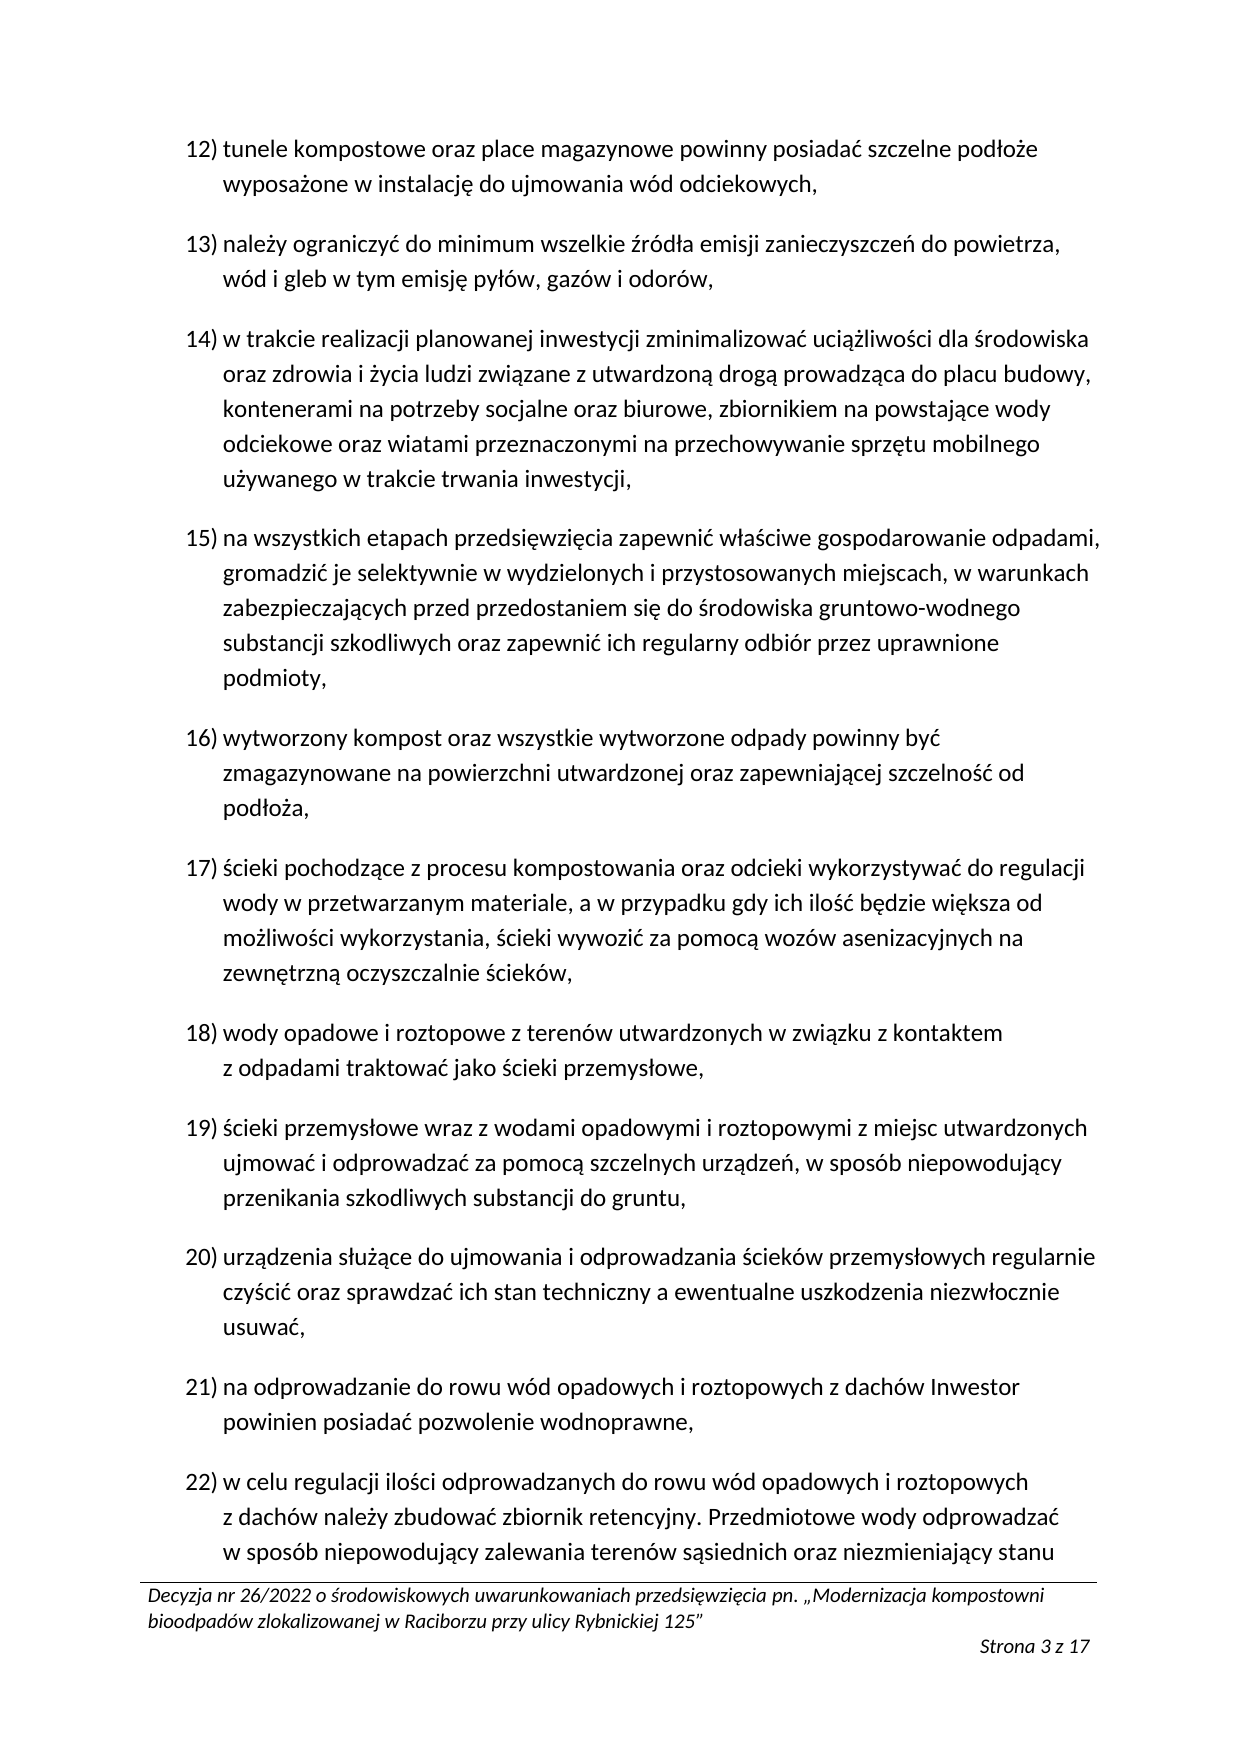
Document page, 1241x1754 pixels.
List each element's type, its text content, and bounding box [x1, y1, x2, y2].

list na wszystkich etapach przedsięwzięcia zapewnić właściwe gospodarowanie odpadami, gromadzić je selektywnie w wydzielonych i przystosowanych miejscach, w warunkach zabezpieczających przed przedostaniem się do środowiska gruntowo-wodnego substancji szkodliwych oraz zapewnić ich regularny odbiór przez uprawnione podmioty, [185, 522, 1106, 693]
list w celu regulacji ilości odprowadzanych do rowu wód opadowych i roztopowych z dachów należy zbudować zbiornik retencyjny. Przedmiotowe wody odprowadzać w sposób niepowodujący zalewania terenów sąsiednich oraz niezmieniający stanu [185, 1466, 1106, 1567]
list na odprowadzanie do rowu wód opadowych i roztopowych z dachów Inwestor powinien posiadać pozwolenie wodnoprawne, [185, 1371, 1106, 1437]
list tunele kompostowe oraz place magazynowe powinny posiadać szczelne podłoże wyposażone w instalację do ujmowania wód odciekowych, [185, 133, 1106, 199]
list wody opadowe i roztopowe z terenów utwardzonych w związku z kontaktem z odpadami traktować jako ścieki przemysłowe, [185, 1017, 1106, 1082]
list w trakcie realizacji planowanej inwestycji zminimalizować uciążliwości dla środowiska oraz zdrowia i życia ludzi związane z utwardzoną drogą prowadząca do placu budowy, kontenerami na potrzeby socjalne oraz biurowe, zbiornikiem na powstające wody odciekowe oraz wiatami przeznaczonymi na przechowywanie sprzętu mobilnego używanego w trakcie trwania inwestycji, [185, 323, 1106, 493]
list urządzenia służące do ujmowania i odprowadzania ścieków przemysłowych regularnie czyścić oraz sprawdzać ich stan techniczny a ewentualne uszkodzenia niezwłocznie usuwać, [185, 1241, 1106, 1342]
list należy ograniczyć do minimum wszelkie źródła emisji zanieczyszczeń do powietrza, wód i gleb w tym emisję pyłów, gazów i odorów, [185, 228, 1106, 293]
list ścieki przemysłowe wraz z wodami opadowymi i roztopowymi z miejsc utwardzonych ujmować i odprowadzać za pomocą szczelnych urządzeń, w sposób niepowodujący przenikania szkodliwych substancji do gruntu, [185, 1112, 1106, 1212]
list ścieki pochodzące z procesu kompostowania oraz odcieki wykorzystywać do regulacji wody w przetwarzanym materiale, a w przypadku gdy ich ilość będzie większa od możliwości wykorzystania, ścieki wywozić za pomocą wozów asenizacyjnych na zewnętrzną oczyszczalnie ścieków, [185, 852, 1106, 988]
list wytworzony kompost oraz wszystkie wytworzone odpady powinny być zmagazynowane na powierzchni utwardzonej oraz zapewniającej szczelność od podłoża, [185, 722, 1106, 823]
